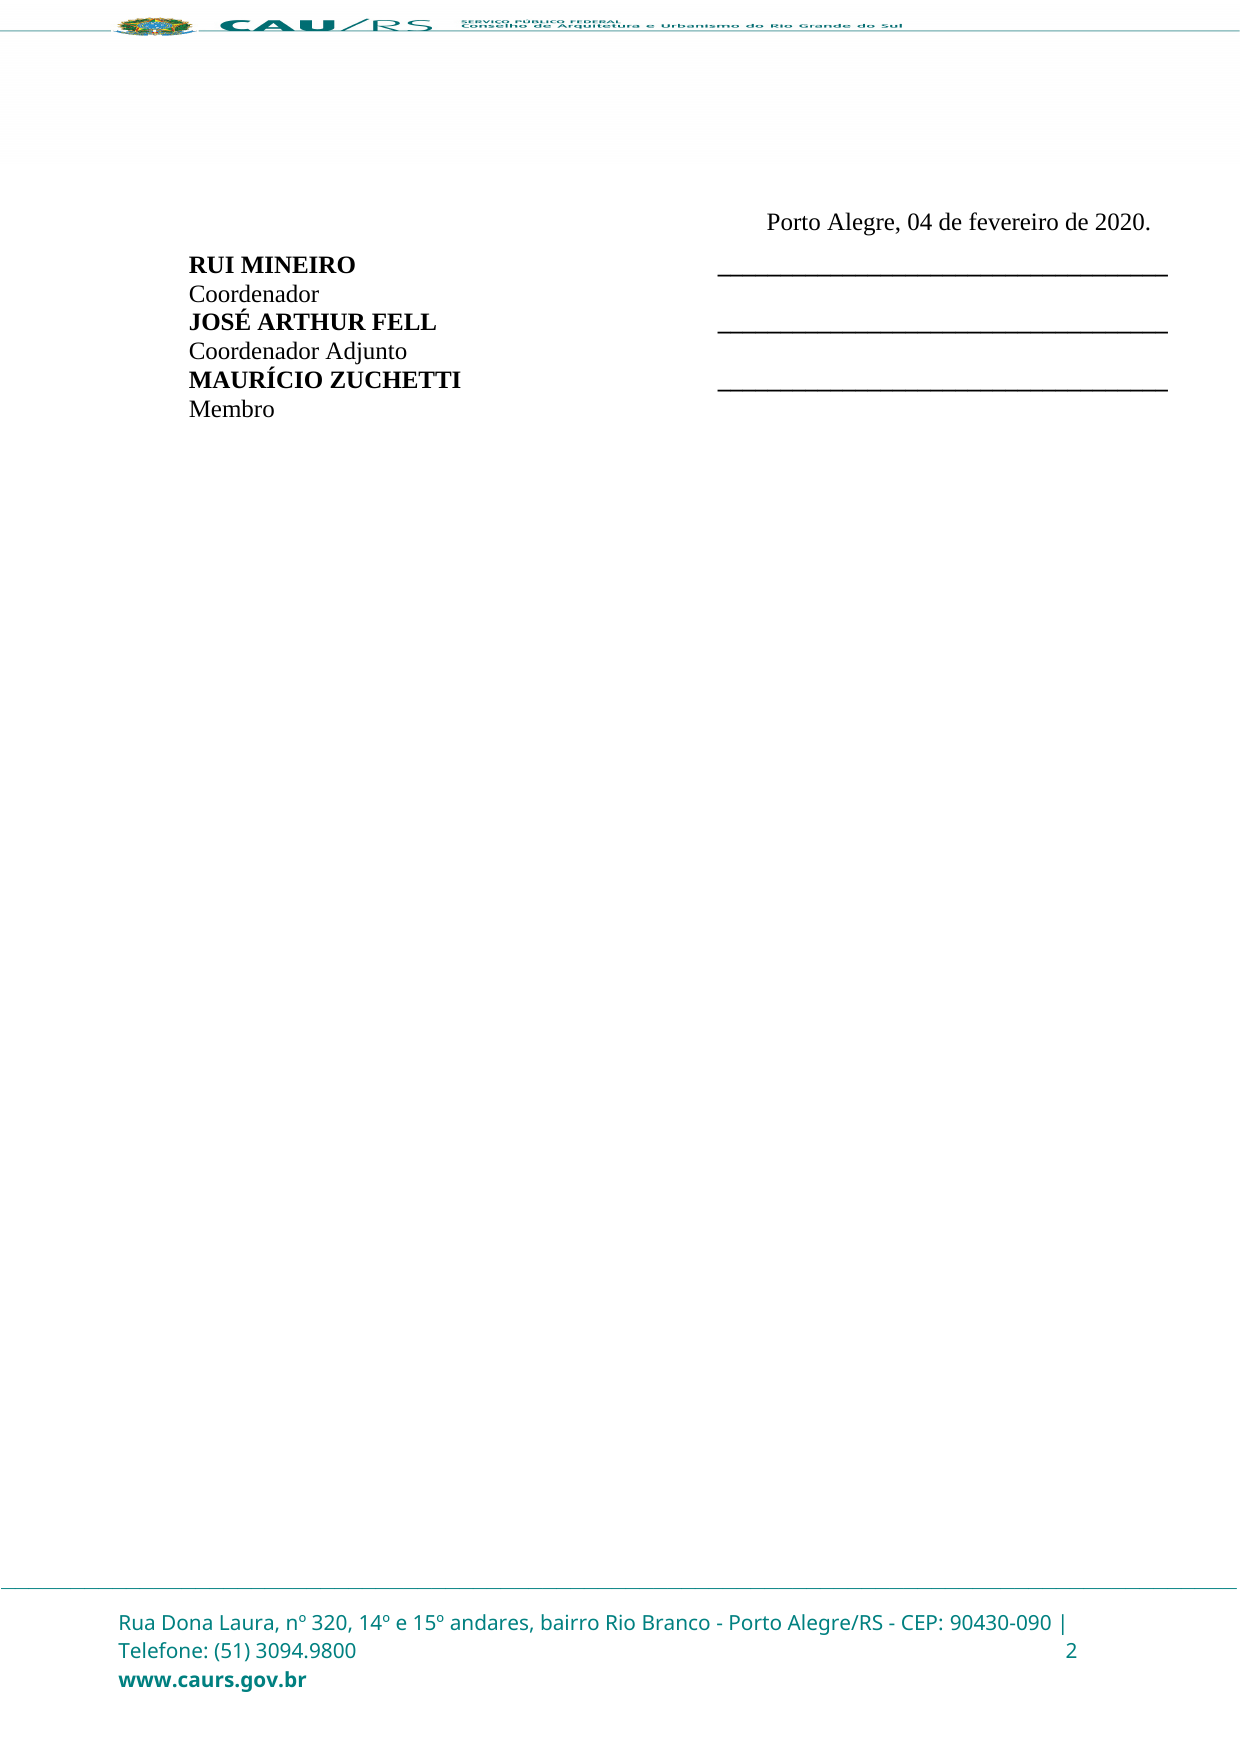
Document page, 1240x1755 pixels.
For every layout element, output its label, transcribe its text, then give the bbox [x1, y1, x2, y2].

text Porto Alegre, 04 de fevereiro de 2020. [177, 207, 1151, 236]
table_cell ____________________________________ [689, 308, 1196, 365]
table_header RUI MINEIRO Coordenador [177, 250, 689, 307]
table_cell MAURÍCIO ZUCHETTI Membro [177, 365, 689, 422]
table_cell ____________________________________ [689, 365, 1196, 422]
table_cell JOSÉ ARTHUR FELL Coordenador Adjunto [177, 308, 689, 365]
table_header ____________________________________ [689, 250, 1196, 307]
